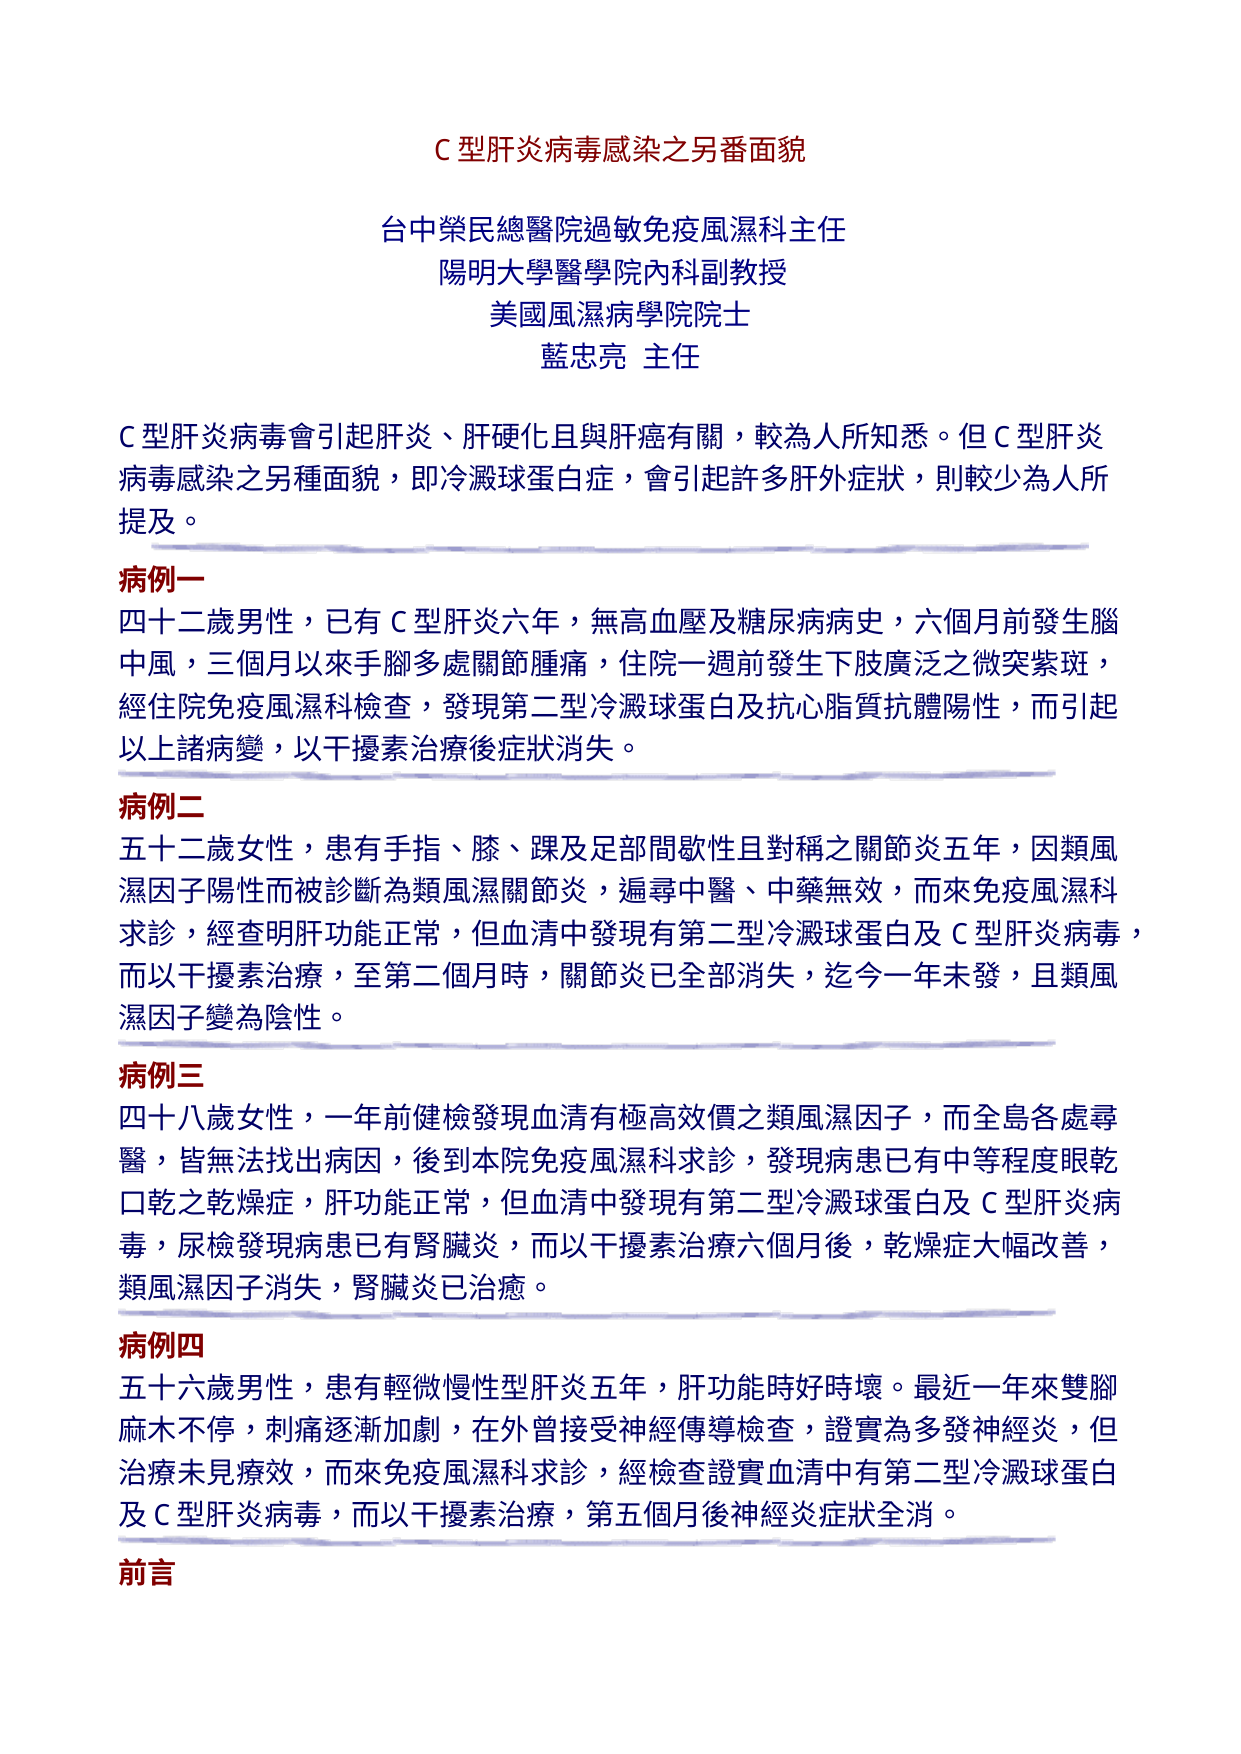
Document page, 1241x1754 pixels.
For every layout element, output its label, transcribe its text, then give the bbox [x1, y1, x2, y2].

text 病例二 [118, 783, 1122, 826]
text 前言 [118, 1549, 1122, 1592]
text 美國風濕病學院院士 [118, 291, 1122, 334]
text C型肝炎病毒感染之另番面貌 [118, 127, 1122, 169]
text 病例三 [118, 1053, 1122, 1095]
text 病例四 [118, 1322, 1122, 1364]
text 五十二歲女性，患有手指、膝、踝及足部間歇性且對稱之關節炎五年，因類風濕因子陽性而被診斷為類風濕關節炎，遍尋中醫、中藥無效，而來免疫風濕科求診，經查明肝功能正常，但血清中發現有第二型冷澱球蛋白及C型肝炎病毒，而以干擾素治療，至第二個月時，關節炎已全部消失，迄今一年未發，且類風濕因子變為陰性。 [118, 826, 1122, 1037]
text C型肝炎病毒會引起肝炎、肝硬化且與肝癌有關，較為人所知悉。但C型肝炎病毒感染之另種面貌，即冷澱球蛋白症，會引起許多肝外症狀，則較少為人所提及。 [118, 413, 1122, 541]
text 五十六歲男性，患有輕微慢性型肝炎五年，肝功能時好時壞。最近一年來雙腳麻木不停，刺痛逐漸加劇，在外曾接受神經傳導檢查，證實為多發神經炎，但治療未見療效，而來免疫風濕科求診，經檢查證實血清中有第二型冷澱球蛋白及C型肝炎病毒，而以干擾素治療，第五個月後神經炎症狀全消。 [118, 1364, 1122, 1534]
text 四十二歲男性，已有C型肝炎六年，無高血壓及糖尿病病史，六個月前發生腦中風，三個月以來手腳多處關節腫痛，住院一週前發生下肢廣泛之微突紫斑，經住院免疫風濕科檢查，發現第二型冷澱球蛋白及抗心脂質抗體陽性，而引起以上諸病變，以干擾素治療後症狀消失。 [118, 598, 1122, 768]
text 台中榮民總醫院過敏免疫風濕科主任 [118, 207, 1122, 249]
text 陽明大學醫學院內科副教授 [118, 249, 1122, 291]
text 藍忠亮 主任 [118, 334, 1122, 376]
text 四十八歲女性，一年前健檢發現血清有極高效價之類風濕因子，而全島各處尋醫，皆無法找出病因，後到本院免疫風濕科求診，發現病患已有中等程度眼乾口乾之乾燥症，肝功能正常，但血清中發現有第二型冷澱球蛋白及C型肝炎病毒，尿檢發現病患已有腎臟炎，而以干擾素治療六個月後，乾燥症大幅改善，類風濕因子消失，腎臟炎已治癒。 [118, 1095, 1122, 1307]
text 病例一 [118, 556, 1122, 598]
